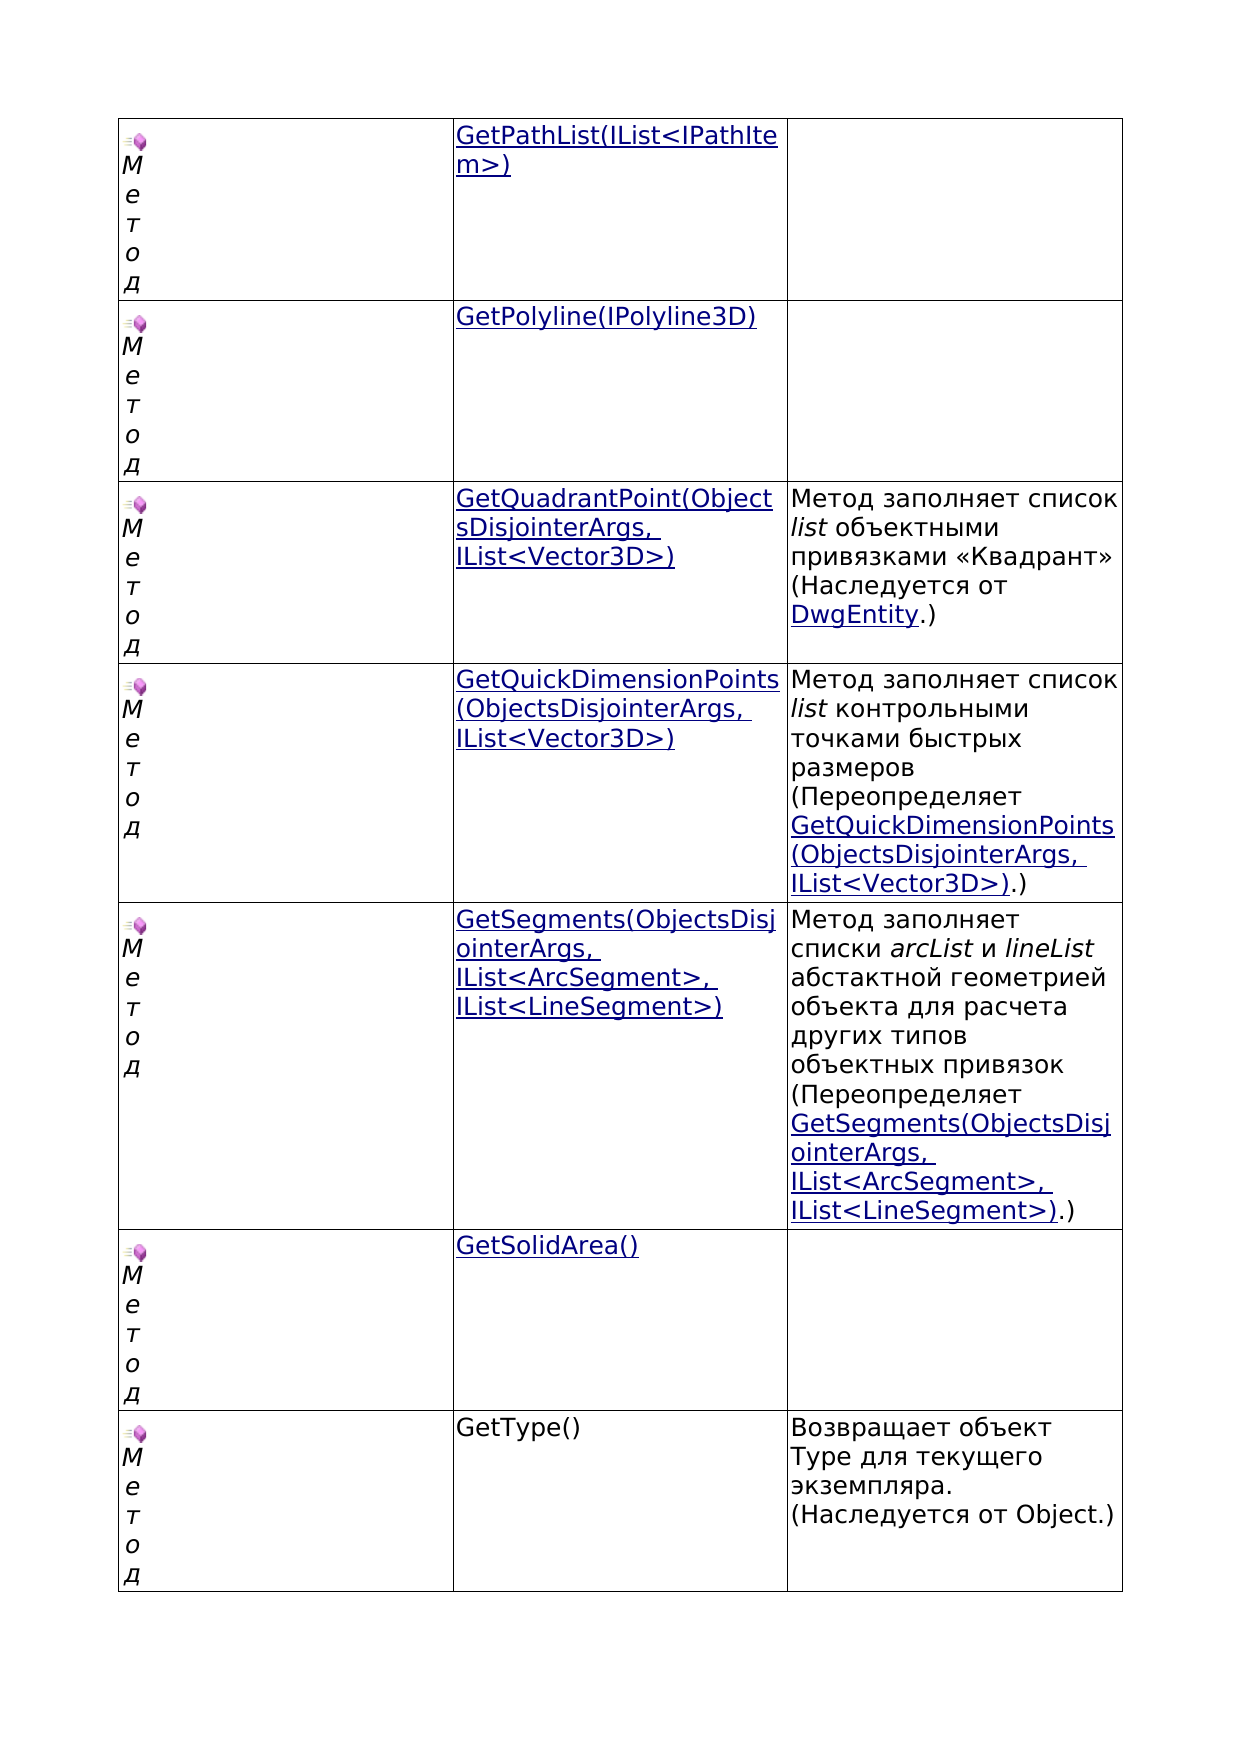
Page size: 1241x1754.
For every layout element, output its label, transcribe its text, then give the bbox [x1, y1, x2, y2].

table_cell GetSegments(ObjectsDisjointerArgs, IList<ArcSegment>, IList<LineSegment>) [454, 903, 787, 1228]
table_cell [119, 301, 453, 481]
picture [121, 315, 147, 333]
table_cell GetQuadrantPoint(ObjectsDisjointerArgs, IList<Vector3D>) [454, 482, 787, 662]
table_cell GetPathList(IList<IPathItem>) [454, 119, 787, 299]
picture [121, 1244, 147, 1262]
table_cell GetPolyline(IPolyline3D) [454, 301, 787, 481]
picture [121, 917, 147, 935]
picture [121, 133, 147, 151]
table_cell GetType() [454, 1411, 787, 1591]
table_cell [119, 903, 453, 1228]
table_cell [119, 1230, 453, 1410]
table_cell [119, 664, 453, 902]
table_cell GetSolidArea() [454, 1230, 787, 1410]
picture [121, 678, 147, 696]
table_cell [119, 482, 453, 662]
picture [121, 1425, 147, 1443]
table_cell Метод заполняет списки arcList и lineList абстактной геометрией объекта для расчета других типов объектных привязок (Переопределяет GetSegments(ObjectsDisjointerArgs, IList<ArcSegment>, IList<LineSegment>).) [788, 903, 1122, 1228]
table_cell Возвращает объект Type для текущего экземпляра. (Наследуется от Object.) [788, 1411, 1122, 1591]
table_cell [788, 301, 1122, 481]
table_cell [788, 119, 1122, 299]
table_cell GetQuickDimensionPoints(ObjectsDisjointerArgs, IList<Vector3D>) [454, 664, 787, 902]
table_cell Метод заполняет список list контрольными точками быстрых размеров (Переопределяет GetQuickDimensionPoints(ObjectsDisjointerArgs, IList<Vector3D>).) [788, 664, 1122, 902]
table_cell Метод заполняет список list объектными привязками «Квадрант» (Наследуется от DwgEntity.) [788, 482, 1122, 662]
table_cell [788, 1230, 1122, 1410]
table_cell [119, 119, 453, 299]
picture [121, 496, 147, 514]
table_cell [119, 1411, 453, 1591]
